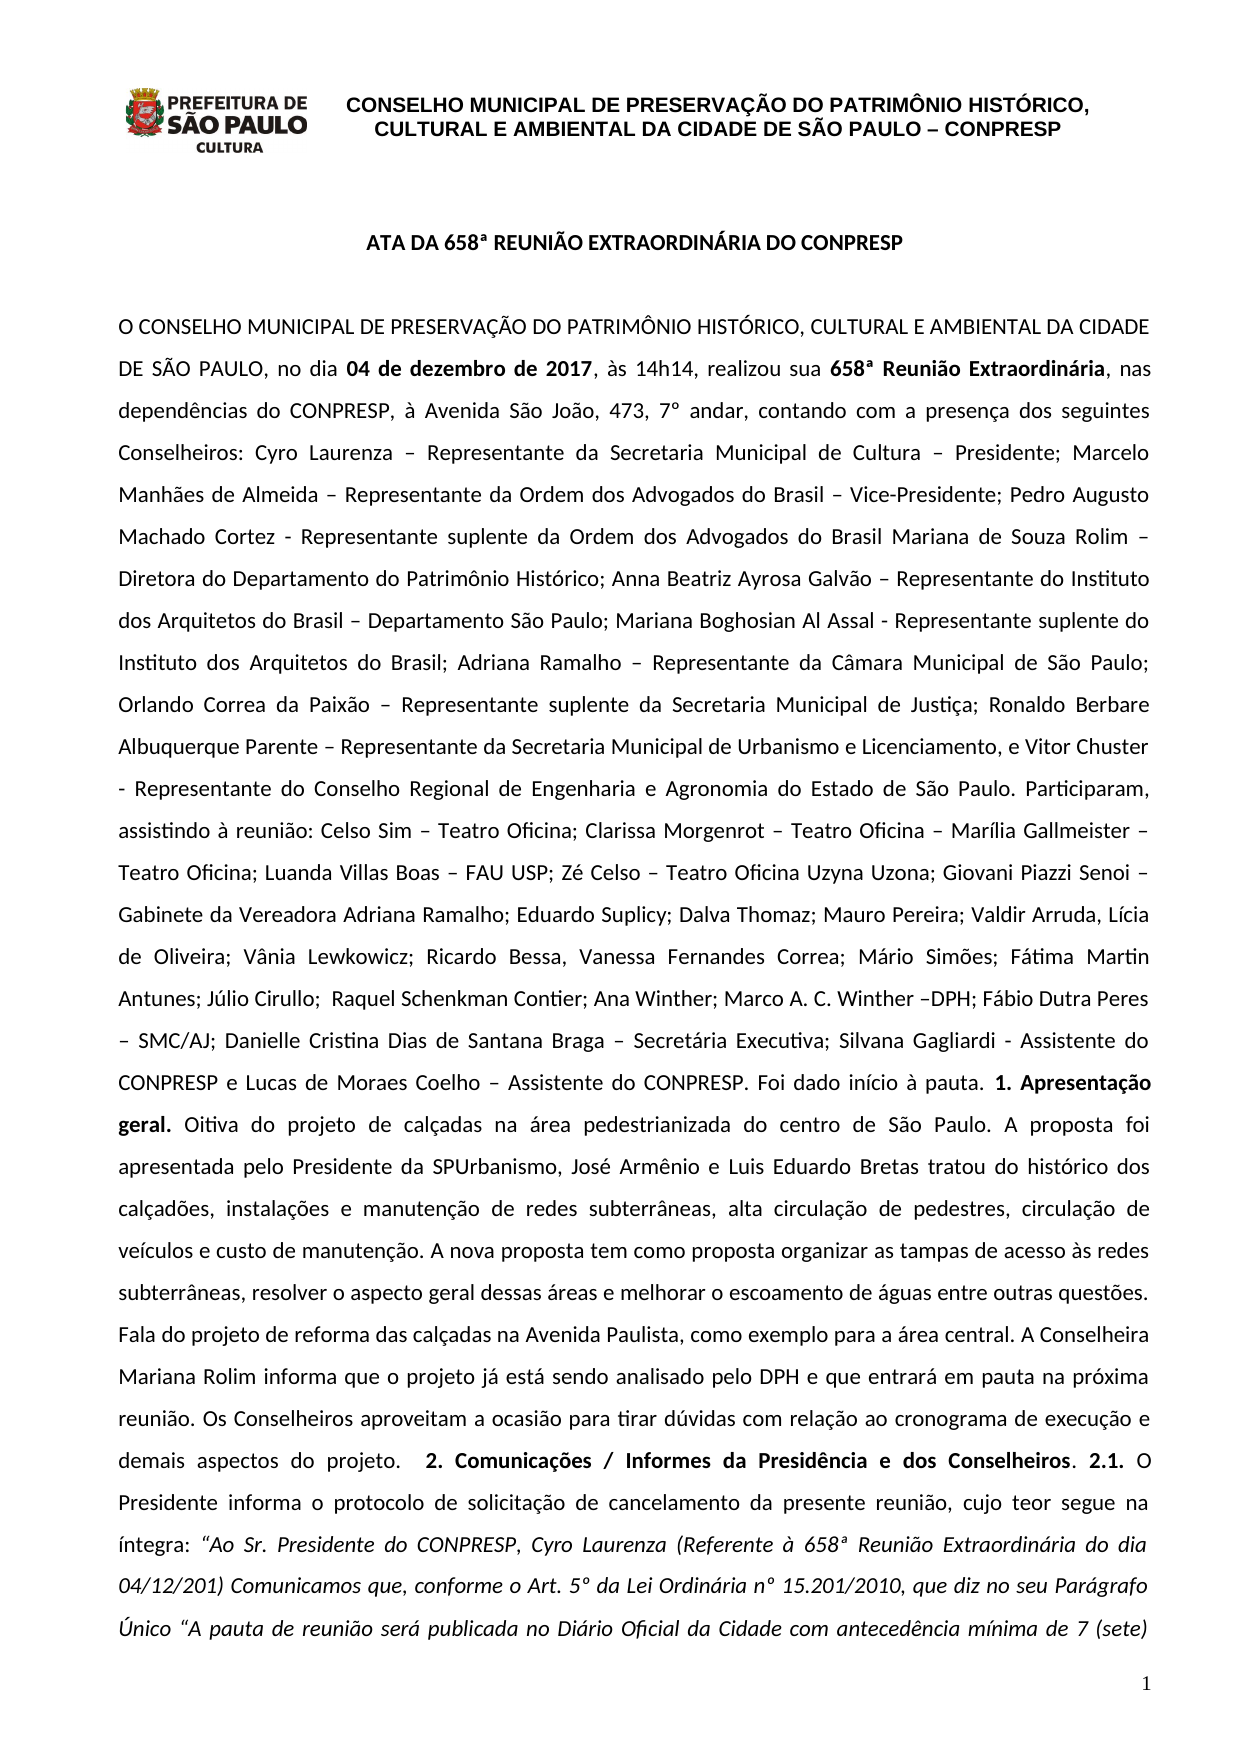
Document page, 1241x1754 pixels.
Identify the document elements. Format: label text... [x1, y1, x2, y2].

text O CONSELHO MUNICIPAL DE PRESERVAÇÃO DO PATRIMÔNIO HISTÓRICO, CULTURAL E AMBIENTAL DA CIDADE DE SÃO PAULO, no dia 04 de dezembro de 2017, às 14h14, realizou sua 658ª Reunião Extraordinária, nas dependências do CONPRESP, à Avenida São João, 473, 7º andar, contando com a presença dos seguintes Conselheiros: Cyro Laurenza – Representante da Secretaria Municipal de Cultura – Presidente; Marcelo Manhães de Almeida – Representante da Ordem dos Advogados do Brasil – Vice-Presidente; Pedro Augusto Machado Cortez - Representante suplente da Ordem dos Advogados do Brasil Mariana de Souza Rolim – Diretora do Departamento do Patrimônio Histórico; Anna Beatriz Ayrosa Galvão – Representante do Instituto dos Arquitetos do Brasil – Departamento São Paulo; Mariana Boghosian Al Assal - Representante suplente do Instituto dos Arquitetos do Brasil; Adriana Ramalho – Representante da Câmara Municipal de São Paulo; Orlando Correa da Paixão – Representante suplente da Secretaria Municipal de Justiça; Ronaldo Berbare Albuquerque Parente – Representante da Secretaria Municipal de Urbanismo e Licenciamento, e Vitor Chuster - Representante do Conselho Regional de Engenharia e Agronomia do Estado de São Paulo. Participaram, assistindo à reunião: Celso Sim – Teatro Oficina; Clarissa Morgenrot – Teatro Oficina – Marília Gallmeister – Teatro Oficina; Luanda Villas Boas – FAU USP; Zé Celso – Teatro Oficina Uzyna Uzona; Giovani Piazzi Senoi – Gabinete da Vereadora Adriana Ramalho; Eduardo Suplicy; Dalva Thomaz; Mauro Pereira; Valdir Arruda, Lícia de Oliveira; Vânia Lewkowicz; Ricardo Bessa, Vanessa Fernandes Correa; Mário Simões; Fátima Martin Antunes; Júlio Cirullo; Raquel Schenkman Contier; Ana Winther; Marco A. C. Winther –DPH; Fábio Dutra Peres – SMC/AJ; Danielle Cristina Dias de Santana Braga – Secretária Executiva; Silvana Gagliardi - Assistente do CONPRESP e Lucas de Moraes Coelho – Assistente do CONPRESP. Foi dado início à pauta. 1. Apresentação geral. Oitiva do projeto de calçadas na área pedestrianizada do centro de São Paulo. A proposta foi apresentada pelo Presidente da SPUrbanismo, José Armênio e Luis Eduardo Bretas tratou do histórico dos calçadões, instalações e manutenção de redes subterrâneas, alta circulação de pedestres, circulação de veículos e custo de manutenção. A nova proposta tem como proposta organizar as tampas de acesso às redes subterrâneas, resolver o aspecto geral dessas áreas e melhorar o escoamento de águas entre outras questões. Fala do projeto de reforma das calçadas na Avenida Paulista, como exemplo para a área central. A Conselheira Mariana Rolim informa que o projeto já está sendo analisado pelo DPH e que entrará em pauta na próxima reunião. Os Conselheiros aproveitam a ocasião para tirar dúvidas com relação ao cronograma de execução e demais aspectos do projeto. 2. Comunicações / Informes da Presidência e dos Conselheiros. 2.1. O Presidente informa o protocolo de solicitação de cancelamento da presente reunião, cujo teor segue na íntegra: “Ao Sr. Presidente do CONPRESP, Cyro Laurenza (Referente à 658ª Reunião Extraordinária do dia 04/12/201) Comunicamos que, conforme o Art. 5º da Lei Ordinária nº 15.201/2010, que diz no seu Parágrafo Único “A pauta de reunião será publicada no Diário Oficial da Cidade com antecedência mínima de 7 (sete) [118, 312, 1152, 1642]
text ATA DA 658ª REUNIÃO EXTRAORDINÁRIA DO CONPRESP [118, 228, 1152, 256]
